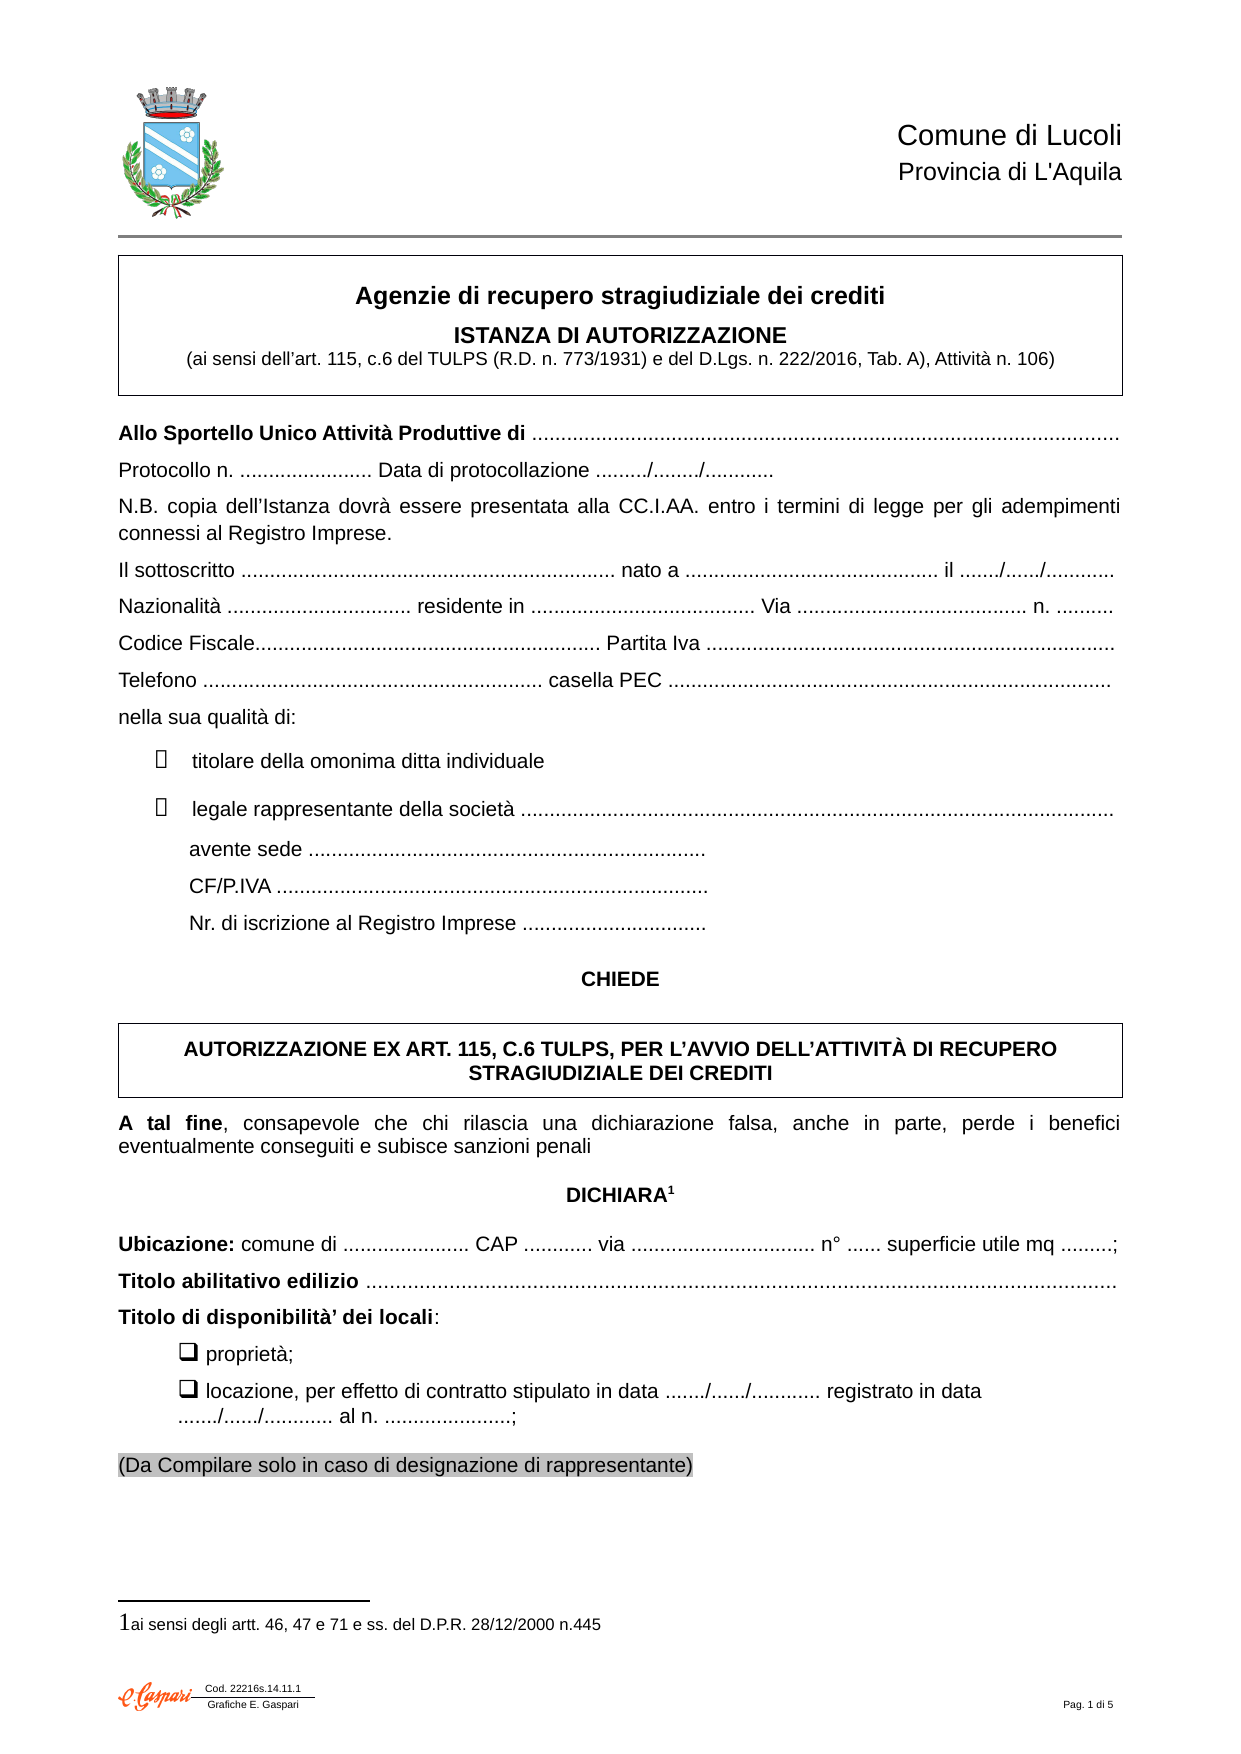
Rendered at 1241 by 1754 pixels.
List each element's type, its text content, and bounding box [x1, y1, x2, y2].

text CHIEDE [118, 967, 1122, 991]
picture [122, 185, 224, 219]
picture [122, 87, 224, 118]
text Nazionalità ................................ residente in ....................................... Via ........................................ n. .......... [118, 594, 1122, 618]
text Codice Fiscale............................................................ Partita Iva ....................................................................... [118, 631, 1122, 655]
text Telefono ........................................................... casella PEC ............................................................................. [118, 668, 1122, 692]
text Titolo di disponibilità’ dei locali: [118, 1305, 1122, 1329]
text Allo Sportello Unico Attività Produttive di [118, 421, 1122, 445]
picture [122, 152, 224, 157]
text  titolare della omonima ditta individuale [153, 741, 1122, 775]
text Nr. di iscrizione al Registro Imprese ................................ [189, 911, 1122, 934]
text (Da Compilare solo in caso di designazione di rappresentante) [118, 1453, 1122, 1477]
text Il sottoscritto ................................................................. nato a ............................................ il ......./....../............ [118, 557, 1122, 581]
text avente sede ..................................................................... [189, 837, 1122, 861]
text Protocollo n. ....................... Data di protocollazione ........./......../............ [118, 458, 1122, 482]
text  legale rappresentante della società ....................................................................................................... [153, 789, 1122, 823]
text DICHIARA [118, 1183, 1122, 1207]
text ai sensi degli artt. 46, 47 e 71 e ss. del D.P.R. 28/12/2000 n.445 [118, 1607, 1122, 1636]
table_header Agenzie di recupero stragiudiziale dei crediti ISTANZA DI AUTORIZZAZIONE (ai sensi dell’art. 115, c.6 del TULPS (R.D. n. 773/1931) e del D.Lgs. n. 222/2016, Tab. A), Attività n. 106) [119, 256, 1122, 395]
picture [118, 1682, 192, 1711]
text Titolo abilitativo edilizio .............................................................................................................................. [118, 1269, 1122, 1293]
text  locazione, per effetto di contratto stipulato in data ......./....../............ registrato in data ......./....../............ al n. ......................; [177, 1379, 1122, 1428]
text Ubicazione: comune di ...................... CAP ............ via ................................ n° ...... superficie utile mq .........; [118, 1232, 1122, 1256]
text CF/P.IVA ........................................................................... [189, 874, 1122, 898]
text Provincia di L'Aquila [118, 157, 1122, 185]
text A tal fine, consapevole che chi rilascia una dichiarazione falsa, anche in parte, perde i benefici eventualmente conseguiti e subisce sanzioni penali [118, 1110, 1122, 1158]
text Comune di Lucoli [118, 118, 1122, 152]
text nella sua qualità di: [118, 704, 1122, 728]
table_header AUTORIZZAZIONE EX ART. 115, C.6 TULPS, PER L’AVVIO DELL’ATTIVITÀ DI RECUPERO STRAGIUDIZIALE DEI CREDITI [119, 1024, 1122, 1097]
text  proprietà; [177, 1342, 1122, 1367]
text N.B. copia dell’Istanza dovrà essere presentata alla CC.I.AA. entro i termini di legge per gli adempimenti connessi al Registro Imprese. [118, 494, 1122, 545]
